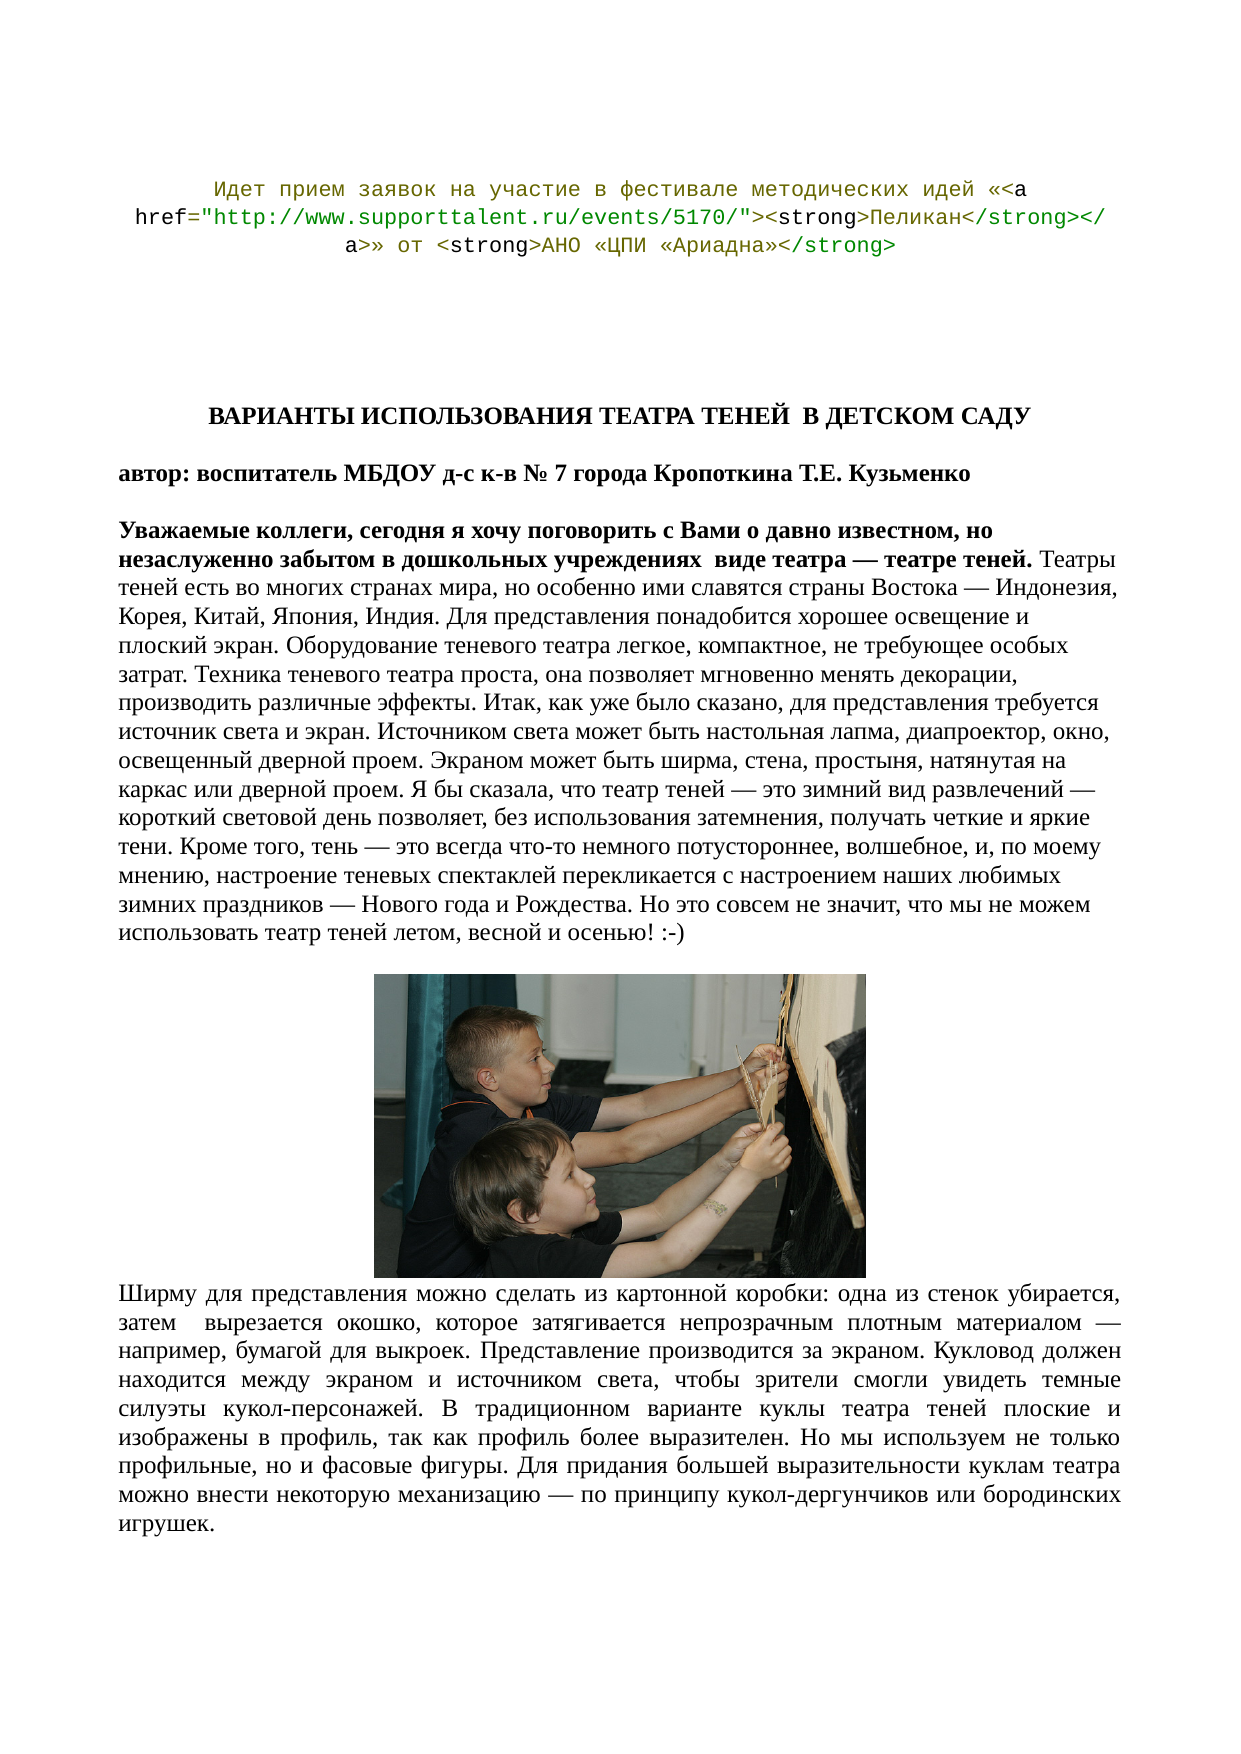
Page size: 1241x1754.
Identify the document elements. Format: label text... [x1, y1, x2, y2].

text ВАРИАНТЫ ИСПОЛЬЗОВАНИЯ ТЕАТРА ТЕНЕЙ В ДЕТСКОМ САДУ [118, 401, 1122, 430]
picture [374, 974, 866, 1278]
text Ширму для представления можно сделать из картонной коробки: одна из стенок убирается, затем вырезается окошко, которое затягивается непрозрачным плотным материалом — например, бумагой для выкроек. Представление производится за экраном. Кукловод должен находится между экраном и источником света, чтобы зрители смогли увидеть темные силуэты кукол-персонажей. В традиционном варианте куклы театра теней плоские и изображены в профиль, так как профиль более выразителен. Но мы используем не только профильные, но и фасовые фигуры. Для придания большей выразительности куклам театра можно внести некоторую механизацию — по принципу кукол-дергунчиков или бородинских игрушек. [118, 974, 1122, 1537]
text Идет прием заявок на участие в фестивале методических идей «<a href="http://www.supporttalent.ru/events/5170/"><strong>Пеликан</strong></a>» от <strong>АНО «ЦПИ «Ариадна»</strong> [118, 175, 1122, 259]
text Уважаемые коллеги, сегодня я хочу поговорить с Вами о давно известном, но незаслуженно забытом в дошкольных учреждениях виде театра — театре теней. Театры теней есть во многих странах мира, но особенно ими славятся страны Востока — Индонезия, Корея, Китай, Япония, Индия. Для представления понадобится хорошее освещение и плоский экран. Оборудование теневого театра легкое, компактное, не требующее особых затрат. Техника теневого театра проста, она позволяет мгновенно менять декорации, производить различные эффекты. Итак, как уже было сказано, для представления требуется источник света и экран. Источником света может быть настольная лапма, диапроектор, окно, освещенный дверной проем. Экраном может быть ширма, стена, простыня, натянутая на каркас или дверной проем. Я бы сказала, что театр теней — это зимний вид развлечений — короткий световой день позволяет, без использования затемнения, получать четкие и яркие тени. Кроме того, тень — это всегда что-то немного потустороннее, волшебное, и, по моему мнению, настроение теневых спектаклей перекликается с настроением наших любимых зимних праздников — Нового года и Рождества. Но это совсем не значит, что мы не можем использовать театр теней летом, весной и осенью! :-) [118, 515, 1122, 946]
text автор: воспитатель МБДОУ д-с к-в № 7 города Кропоткина Т.Е. Кузьменко [118, 458, 1122, 487]
